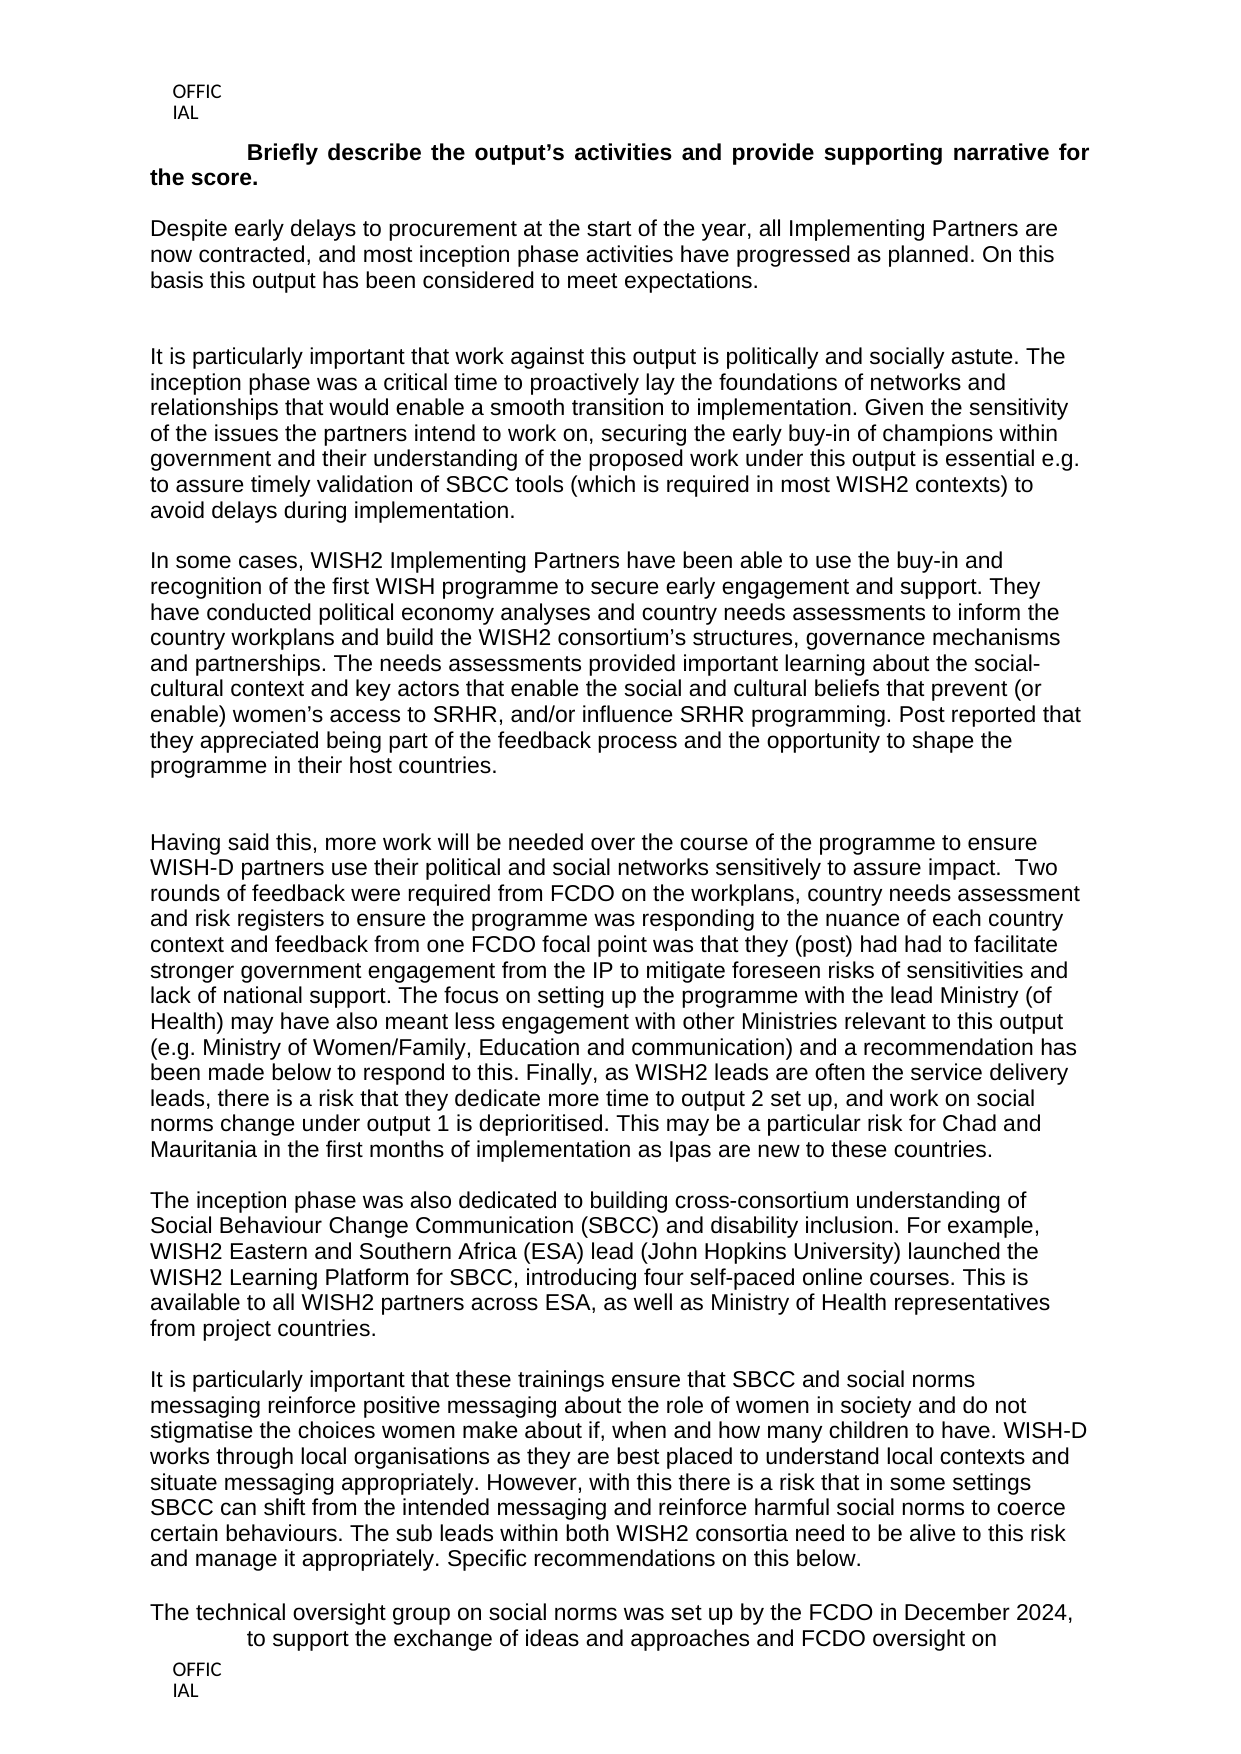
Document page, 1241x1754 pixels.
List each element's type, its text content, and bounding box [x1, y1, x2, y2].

text The inception phase was also dedicated to building cross-consortium understanding of Social Behaviour Change Communication (SBCC) and disability inclusion. For example, WISH2 Eastern and Southern Africa (ESA) lead (John Hopkins University) launched the WISH2 Learning Platform for SBCC, introducing four self-paced online courses. This is available to all WISH2 partners across ESA, as well as Ministry of Health representatives from project countries. [150, 1187, 1090, 1341]
text Despite early delays to procurement at the start of the year, all Implementing Partners are now contracted, and most inception phase activities have progressed as planned. On this basis this output has been considered to meet expectations. [150, 216, 1090, 293]
text It is particularly important that these trainings ensure that SBCC and social norms messaging reinforce positive messaging about the role of women in society and do not stigmatise the choices women make about if, when and how many children to have. WISH-D works through local organisations as they are best placed to understand local contexts and situate messaging appropriately. However, with this there is a risk that in some settings SBCC can shift from the intended messaging and reinforce harmful social norms to coerce certain behaviours. The sub leads within both WISH2 consortia need to be alive to this risk and manage it appropriately. Specific recommendations on this below. [150, 1367, 1090, 1572]
text The technical oversight group on social norms was set up by the FCDO in December 2024, to support the exchange of ideas and approaches and FCDO oversight on technical issues relating to social norms/SBCC. This is one mechanism through which FCDO can monitor the content of SBCC. Discussions to date have enabled teams to share learning generated from WISH1 and how this will be applied to WISH2. According to feedback from consortium members, the two meetings that have taken place to date have felt inclusive and created a space for easy exchange/discussion. This will be a critical forum through which to continue to support and guide the use of SBCC. [150, 1599, 1090, 1651]
text Briefly describe the output’s activities and provide supporting narrative for the score. [150, 139, 1090, 190]
list It is particularly important that work against this output is politically and socially astute. The inception phase was a critical time to proactively lay the foundations of networks and relationships that would enable a smooth transition to implementation. Given the sensitivity of the issues the partners intend to work on, securing the early buy-in of champions within government and their understanding of the proposed work under this output is essential e.g. to assure timely validation of SBCC tools (which is required in most WISH2 contexts) to avoid delays during implementation. [150, 343, 1090, 523]
list Having said this, more work will be needed over the course of the programme to ensure WISH-D partners use their political and social networks sensitively to assure impact. Two rounds of feedback were required from FCDO on the workplans, country needs assessment and risk registers to ensure the programme was responding to the nuance of each country context and feedback from one FCDO focal point was that they (post) had had to facilitate stronger government engagement from the IP to mitigate foreseen risks of sensitivities and lack of national support. The focus on setting up the programme with the lead Ministry (of Health) may have also meant less engagement with other Ministries relevant to this output (e.g. Ministry of Women/Family, Education and communication) and a recommendation has been made below to respond to this. Finally, as WISH2 leads are often the service delivery leads, there is a risk that they dedicate more time to output 2 set up, and work on social norms change under output 1 is deprioritised. This may be a particular risk for Chad and Mauritania in the first months of implementation as Ipas are new to these countries. [150, 829, 1090, 1162]
text In some cases, WISH2 Implementing Partners have been able to use the buy-in and recognition of the first WISH programme to secure early engagement and support. They have conducted political economy analyses and country needs assessments to inform the country workplans and build the WISH2 consortium’s structures, governance mechanisms and partnerships. The needs assessments provided important learning about the social-cultural context and key actors that enable the social and cultural beliefs that prevent (or enable) women’s access to SRHR, and/or influence SRHR programming. Post reported that they appreciated being part of the feedback process and the opportunity to shape the programme in their host countries. [150, 548, 1090, 778]
